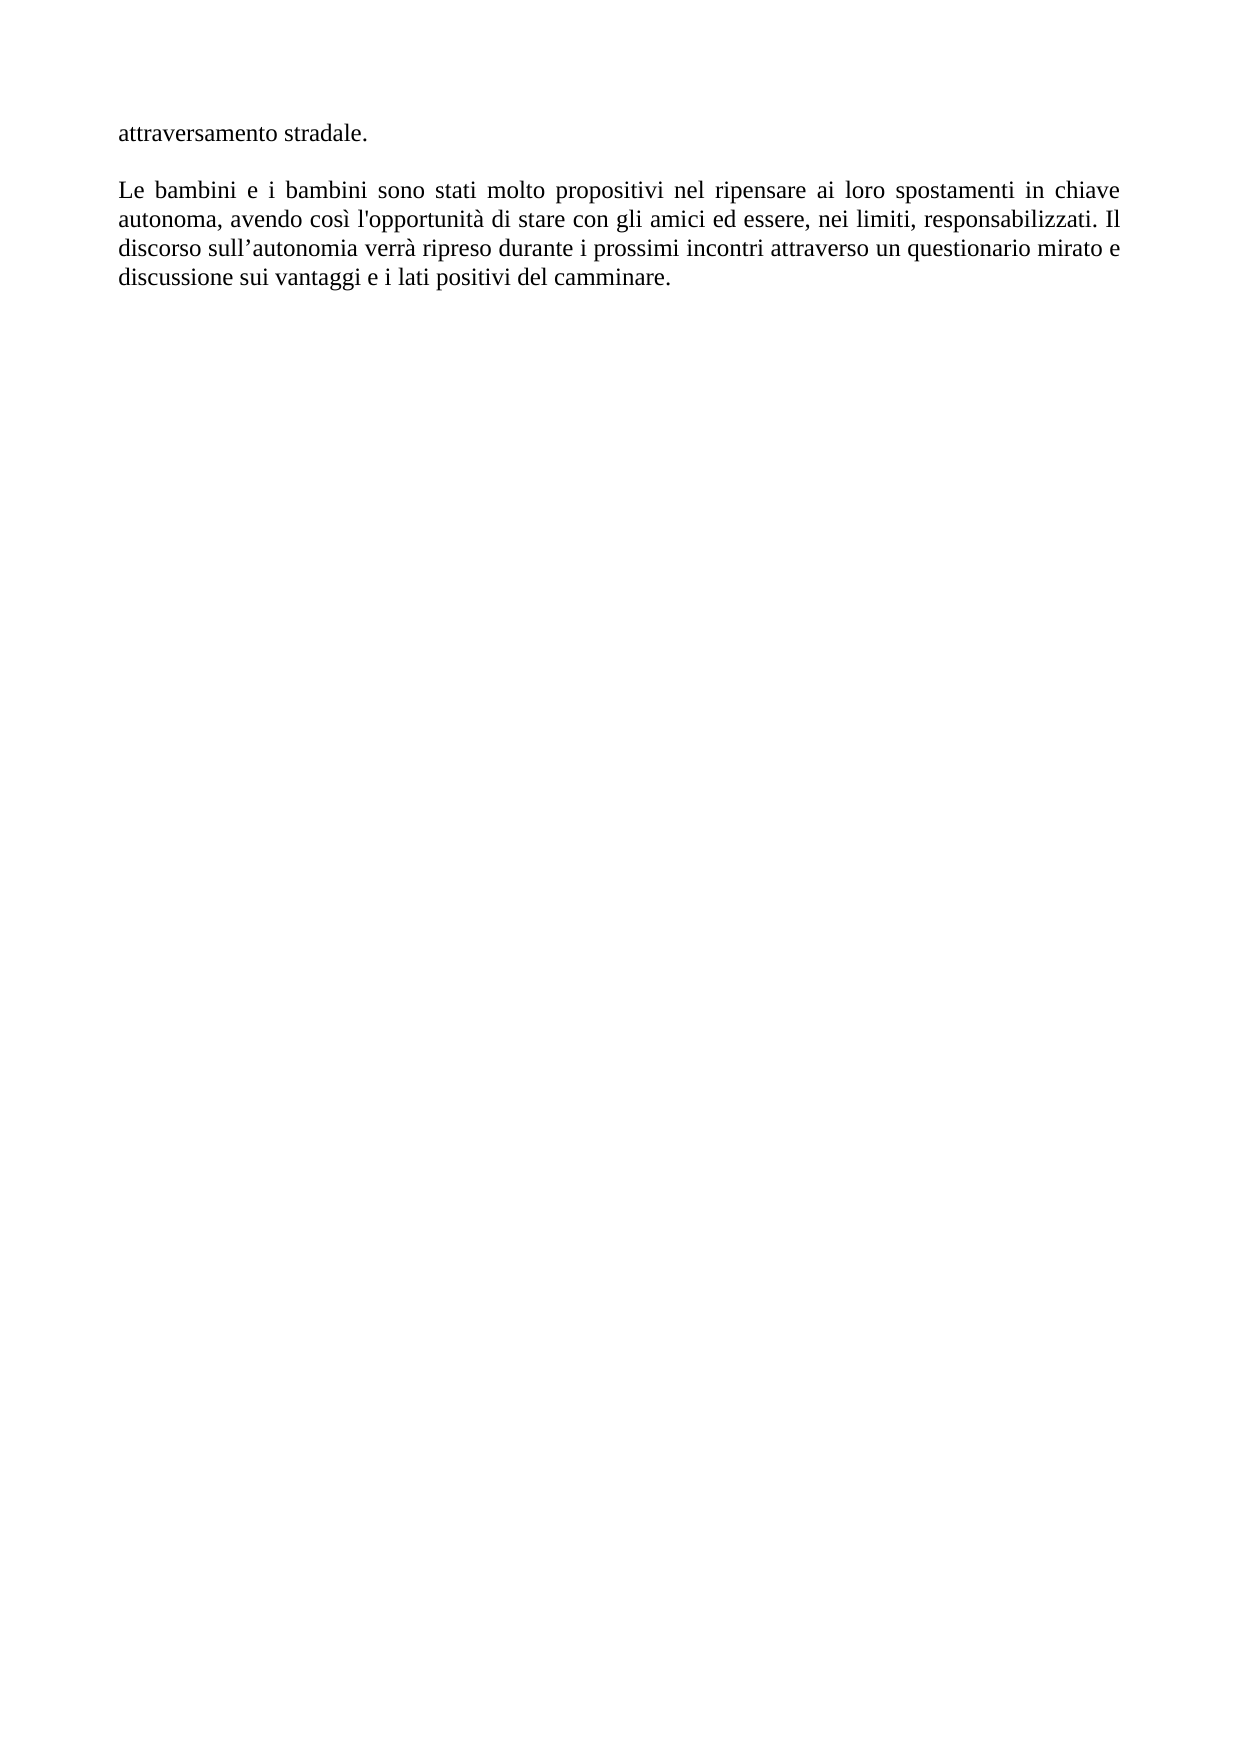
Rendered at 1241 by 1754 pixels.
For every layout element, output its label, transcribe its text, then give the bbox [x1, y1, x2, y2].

text attraversamento stradale. [118, 118, 1122, 147]
text Le bambini e i bambini sono stati molto propositivi nel ripensare ai loro spostamenti in chiave autonoma, avendo così l'opportunità di stare con gli amici ed essere, nei limiti, responsabilizzati. Il discorso sull’autonomia verrà ripreso durante i prossimi incontri attraverso un questionario mirato e discussione sui vantaggi e i lati positivi del camminare. [118, 176, 1122, 291]
